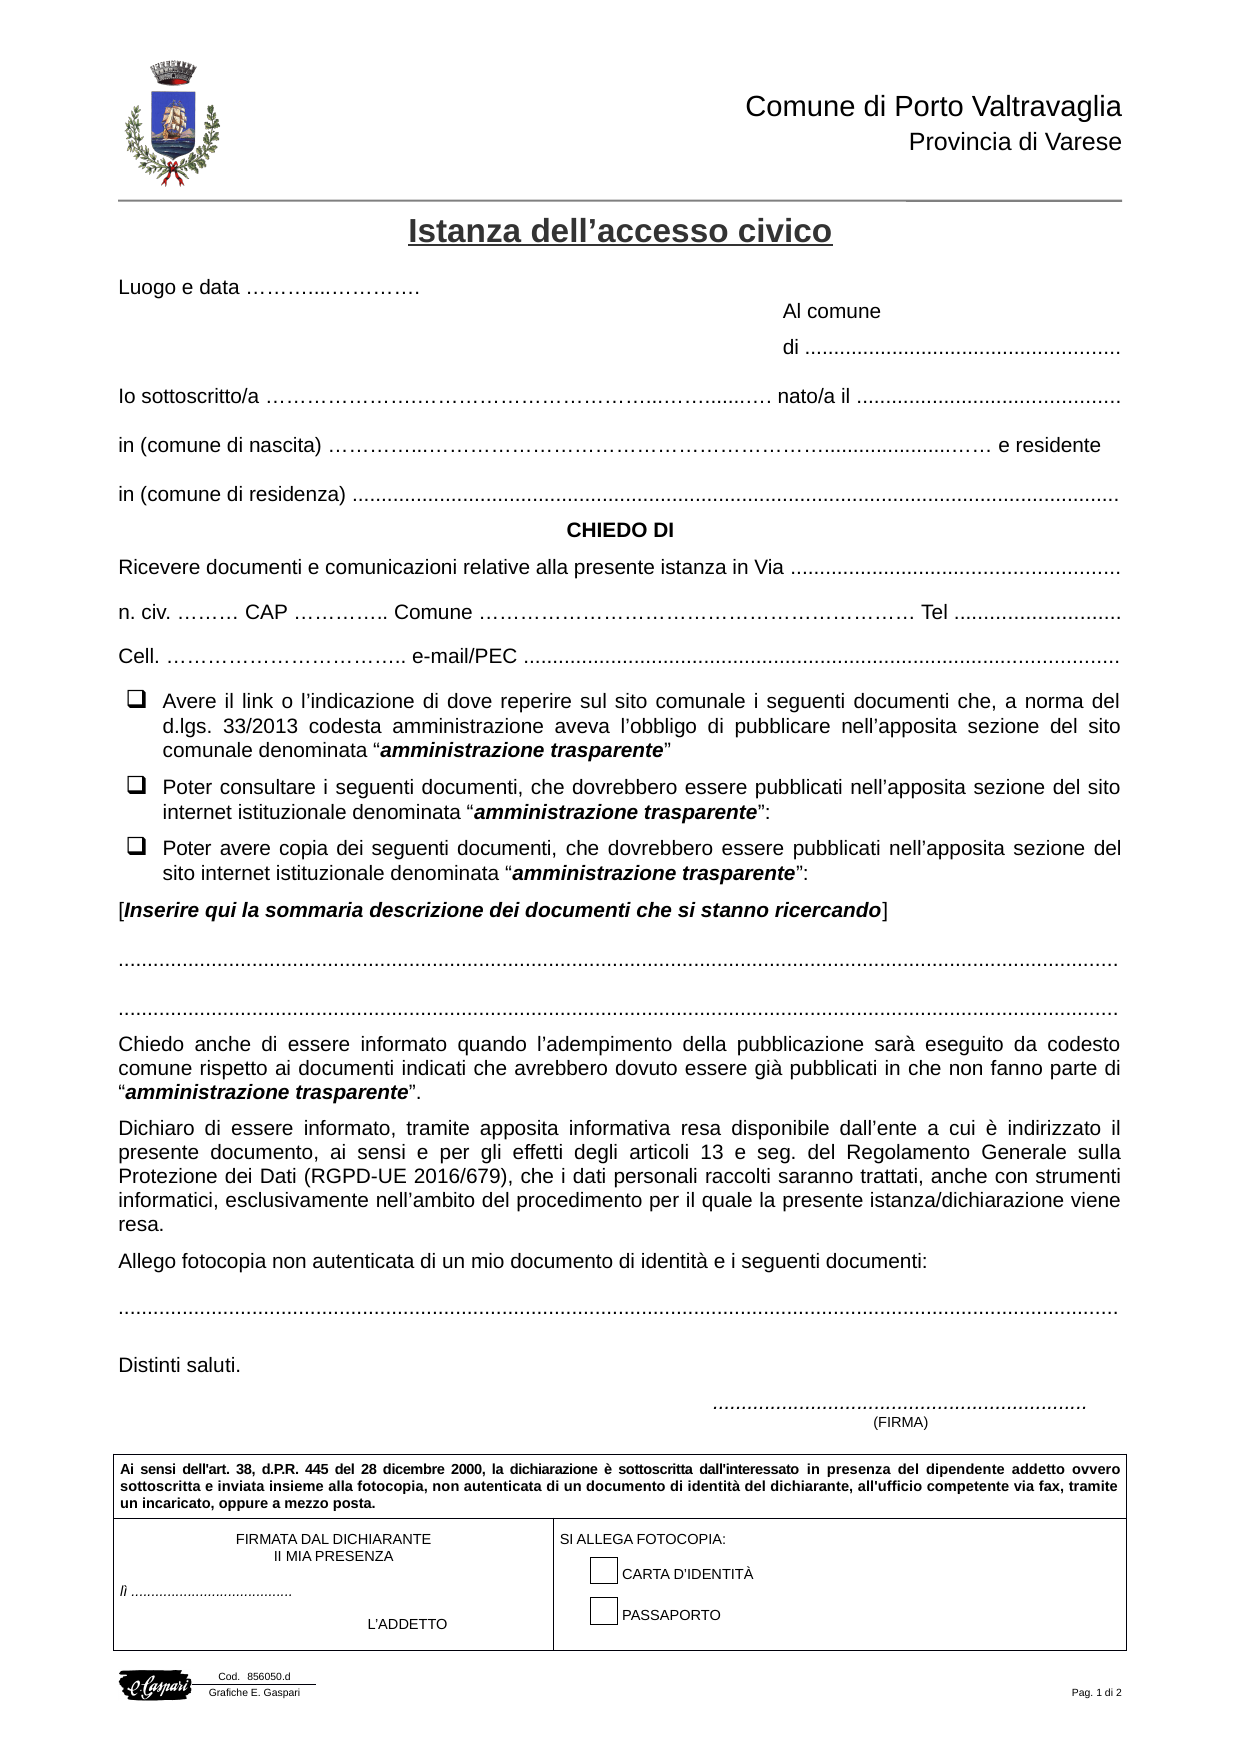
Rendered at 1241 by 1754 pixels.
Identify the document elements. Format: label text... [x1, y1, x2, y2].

text Chiedo anche di essere informato quando l’adempimento della pubblicazione sarà eseguito da codesto comune rispetto ai documenti indicati che avrebbero dovuto essere già pubblicati in che non fanno parte di “amministrazione trasparente”. [118, 1032, 1122, 1104]
text Io sottoscritto/a ………………….……………………………...…….......…. nato/a il [118, 384, 1122, 408]
list Poter consultare i seguenti documenti, che dovrebbero essere pubblicati nell’apposita sezione del sito internet istituzionale denominata “amministrazione trasparente”: [125, 774, 1122, 823]
text Dichiaro di essere informato, tramite apposita informativa resa disponibile dall’ente a cui è indirizzato il presente documento, ai sensi e per gli effetti degli articoli 13 e seg. del Regolamento Generale sulla Protezione dei Dati (RGPD-UE 2016/679), che i dati personali raccolti saranno trattati, anche con strumenti informatici, esclusivamente nell’ambito del procedimento per il quale la presente istanza/dichiarazione viene resa. [118, 1116, 1122, 1236]
text Cell. …………………………….. e-mail/PEC [118, 644, 1122, 668]
text Provincia di Varese [224, 127, 1122, 156]
subtitle Istanza dell’accesso civico [118, 211, 1122, 249]
text (FIRMA) [679, 1413, 1122, 1430]
text CHIEDO DI [118, 518, 1122, 542]
text [Inserire qui la sommaria descrizione dei documenti che si stanno ricercando] [118, 897, 1122, 921]
table_cell SI ALLEGA FOTOCOPIA: CARTA D’IDENTITÀ PASSAPORTO [554, 1519, 1126, 1649]
table_cell FIRMATA DAL DICHIARANTE II MIA PRESENZA lì ........................................ L’ADDETTO [114, 1519, 553, 1649]
text Ricevere documenti e comunicazioni relative alla presente istanza in Via [118, 555, 1122, 579]
list Poter avere copia dei seguenti documenti, che dovrebbero essere pubblicati nell’apposita sezione del sito internet istituzionale denominata “amministrazione trasparente”: [125, 836, 1122, 885]
text in (comune di residenza) [118, 482, 1122, 506]
text Distinti saluti. [118, 1353, 1122, 1377]
text Al comune [783, 298, 1122, 322]
text di [783, 335, 1122, 359]
text Luogo e data ………....…………. [118, 274, 1122, 298]
table_header Ai sensi dell'art. 38, d.P.R. 445 del 28 dicembre 2000, la dichiarazione è sottoscritta dall'interessato in presenza del dipendente addetto ovvero sottoscritta e inviata insieme alla fotocopia, non autenticata di un documento di identità del dichiarante, all'ufficio competente via fax, tramite un incaricato, oppure a mezzo posta. [114, 1455, 1126, 1517]
text ................................................................. [679, 1389, 1122, 1413]
text in (comune di nascita) …………...…………………………………………………......................…… e residente [118, 433, 1122, 457]
text n. civ. ……… CAP ………….. Comune ……………………………………………………… Tel [118, 599, 1122, 623]
text Allego fotocopia non autenticata di un mio documento di identità e i seguenti documenti: [118, 1248, 1122, 1272]
picture [122, 58, 224, 189]
picture [118, 1669, 192, 1701]
list Avere il link o l’indicazione di dove reperire sul sito comunale i seguenti documenti che, a norma del d.lgs. 33/2013 codesta amministrazione aveva l’obbligo di pubblicare nell’apposita sezione del sito comunale denominata “amministrazione trasparente” [125, 689, 1122, 762]
text Comune di Porto Valtravaglia [224, 89, 1122, 122]
